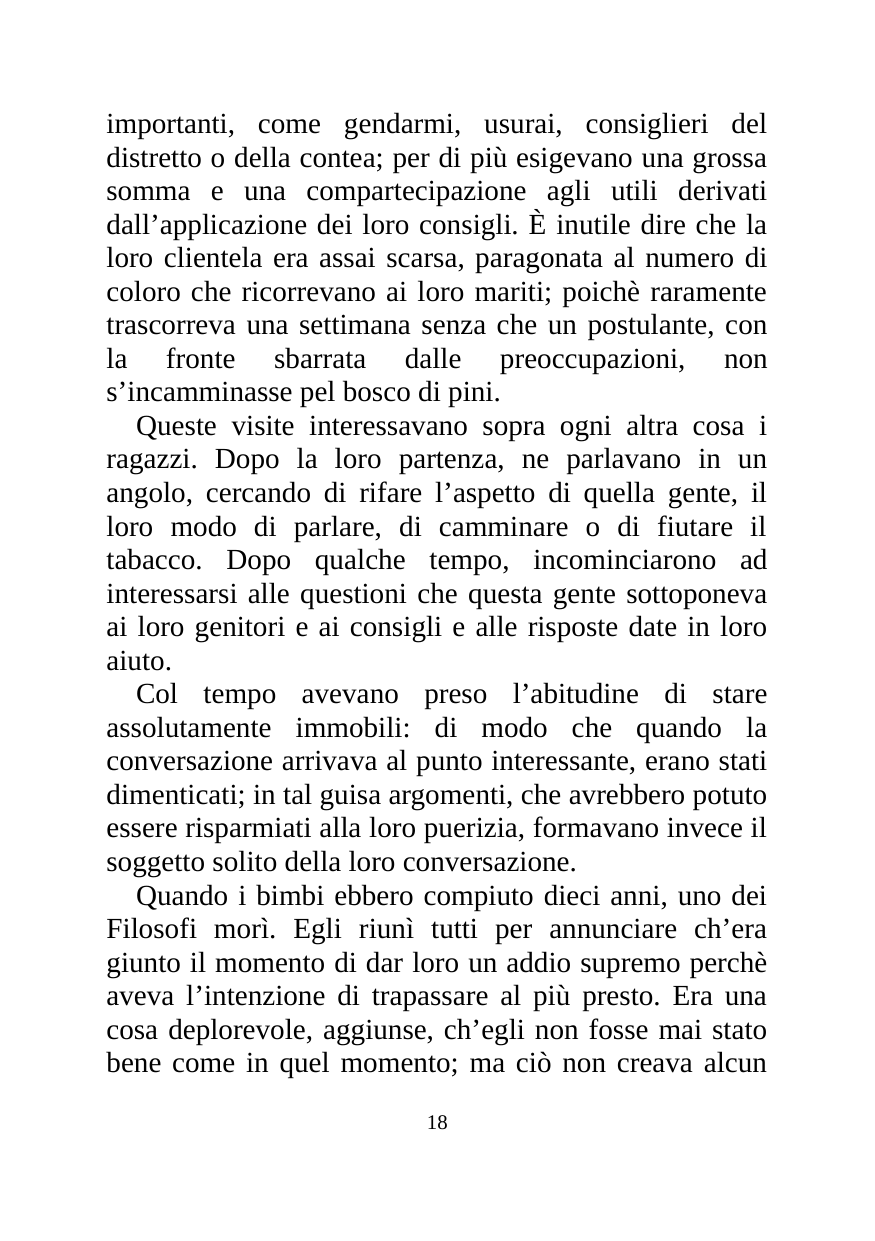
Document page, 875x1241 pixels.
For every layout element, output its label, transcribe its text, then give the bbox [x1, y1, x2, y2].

text Queste visite interessavano sopra ogni altra cosa i ragazzi. Dopo la loro partenza, ne parlavano in un angolo, cercando di rifare l’aspetto di quella gente, il loro modo di parlare, di camminare o di fiutare il tabacco. Dopo qualche tempo, incominciarono ad interessarsi alle questioni che questa gente sottoponeva ai loro genitori e ai consigli e alle risposte date in loro aiuto. [106, 408, 768, 676]
text importanti, come gendarmi, usurai, consiglieri del distretto o della contea; per di più esigevano una grossa somma e una compartecipazione agli utili derivati dall’applicazione dei loro consigli. È inutile dire che la loro clientela era assai scarsa, paragonata al numero di coloro che ricorrevano ai loro mariti; poichè raramente trascorreva una settimana senza che un postulante, con la fronte sbarrata dalle preoccupazioni, non s’incamminasse pel bosco di pini. [106, 106, 768, 408]
text Quando i bimbi ebbero compiuto dieci anni, uno dei Filosofi morì. Egli riunì tutti per annunciare ch’era giunto il momento di dar loro un addio supremo perchè aveva l’intenzione di trapassare al più presto. Era una cosa deplorevole, aggiunse, ch’egli non fosse mai stato bene come in quel momento; ma ciò non creava alcun [106, 878, 768, 1079]
text Col tempo avevano preso l’abitudine di stare assolutamente immobili: di modo che quando la conversazione arrivava al punto interessante, erano stati dimenticati; in tal guisa argomenti, che avrebbero potuto essere risparmiati alla loro puerizia, formavano invece il soggetto solito della loro conversazione. [106, 676, 768, 878]
